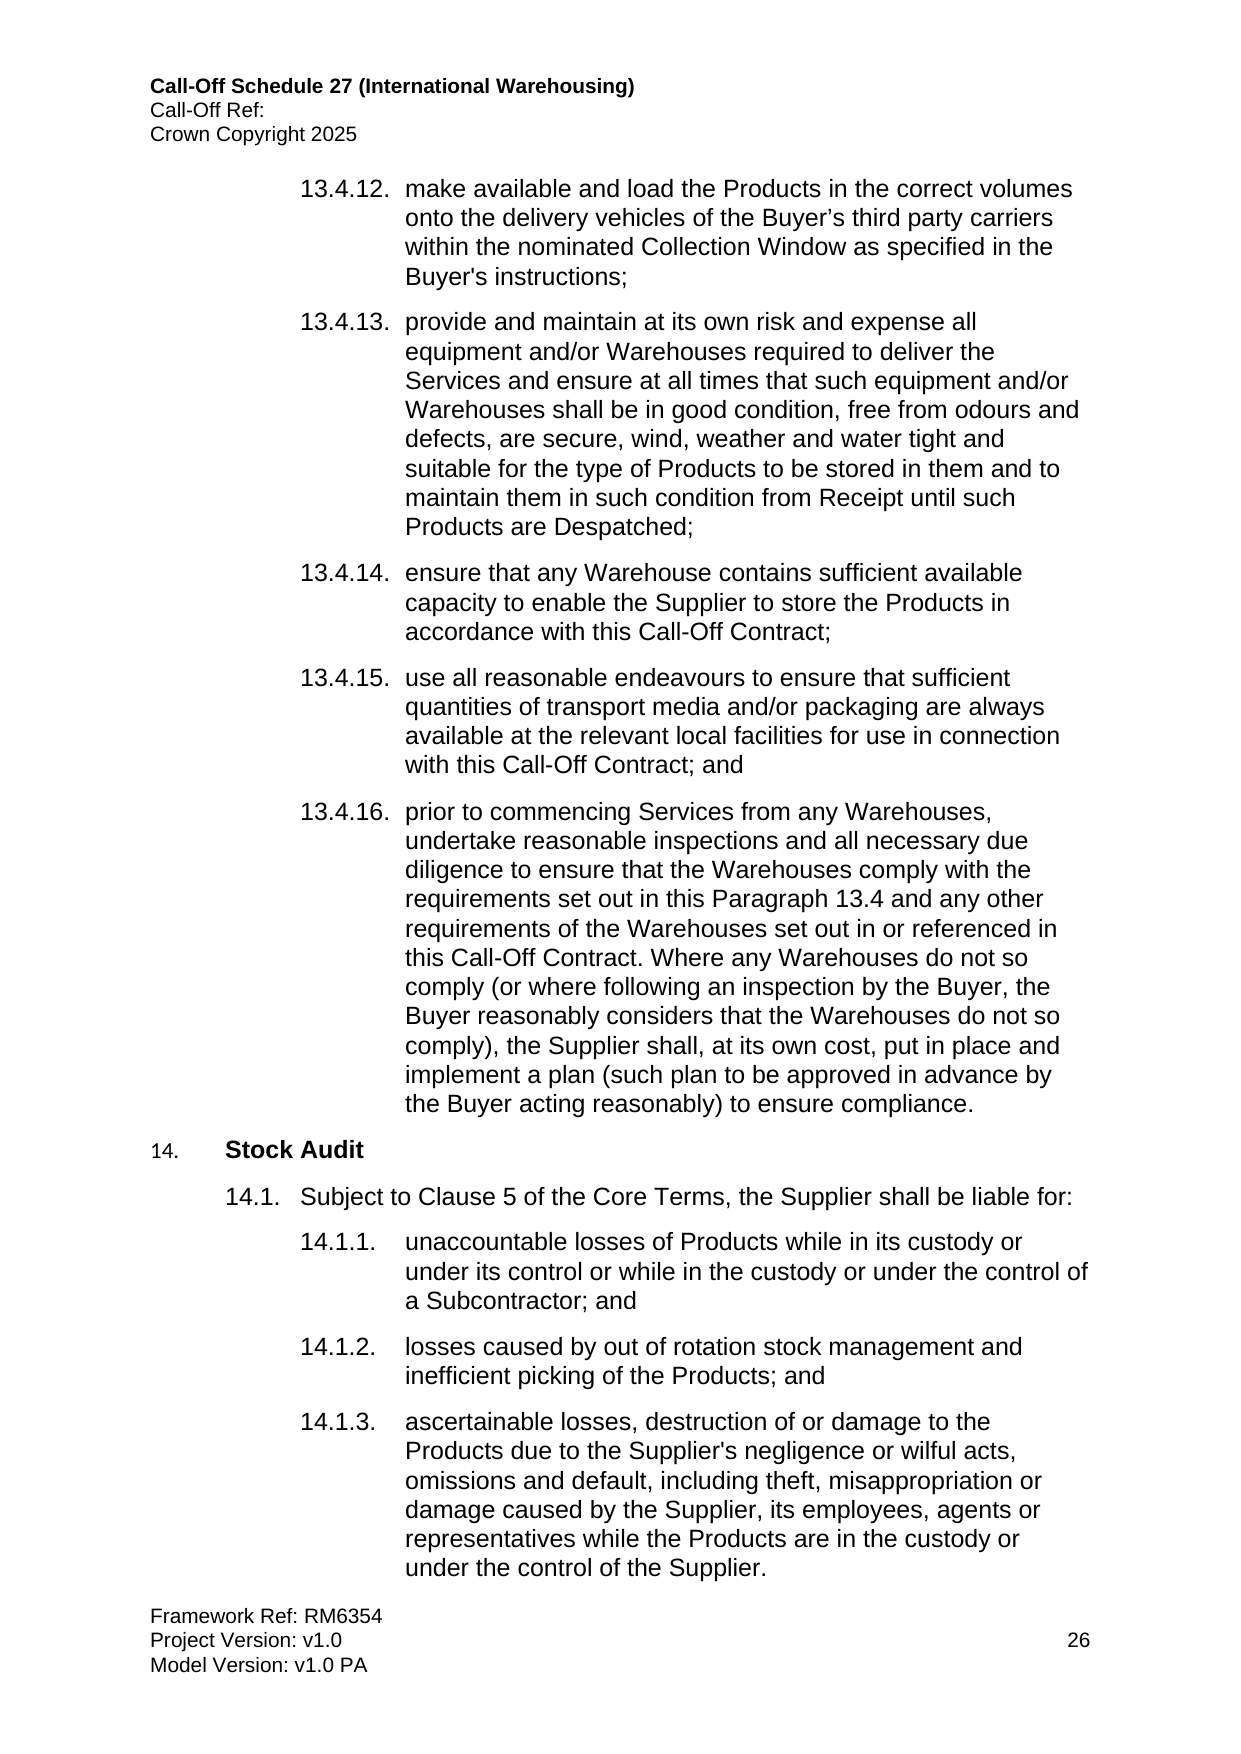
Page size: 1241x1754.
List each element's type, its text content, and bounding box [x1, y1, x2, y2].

list Subject to Clause 5 of the Core Terms, the Supplier shall be liable for: [225, 1181, 1090, 1210]
list prior to commencing Services from any Warehouses, undertake reasonable inspections and all necessary due diligence to ensure that the Warehouses comply with the requirements set out in this Paragraph 13.4 and any other requirements of the Warehouses set out in or referenced in this Call-Off Contract. Where any Warehouses do not so comply (or where following an inspection by the Buyer, the Buyer reasonably considers that the Warehouses do not so comply), the Supplier shall, at its own cost, put in place and implement a plan (such plan to be approved in advance by the Buyer acting reasonably) to ensure compliance. [300, 796, 1090, 1118]
list unaccountable losses of Products while in its custody or under its control or while in the custody or under the control of a Subcontractor; and [300, 1227, 1090, 1315]
list ensure that any Warehouse contains sufficient available capacity to enable the Supplier to store the Products in accordance with this Call-Off Contract; [300, 558, 1090, 646]
list Stock Audit [150, 1135, 1090, 1164]
list use all reasonable endeavours to ensure that sufficient quantities of transport media and/or packaging are always available at the relevant local facilities for use in connection with this Call-Off Contract; and [300, 663, 1090, 779]
list make available and load the Products in the correct volumes onto the delivery vehicles of the Buyer’s third party carriers within the nominated Collection Window as specified in the Buyer's instructions; [300, 174, 1090, 290]
list provide and maintain at its own risk and expense all equipment and/or Warehouses required to deliver the Services and ensure at all times that such equipment and/or Warehouses shall be in good condition, free from odours and defects, are secure, wind, weather and water tight and suitable for the type of Products to be stored in them and to maintain them in such condition from Receipt until such Products are Despatched; [300, 307, 1090, 541]
list losses caused by out of rotation stock management and inefficient picking of the Products; and [300, 1332, 1090, 1390]
list ascertainable losses, destruction of or damage to the Products due to the Supplier's negligence or wilful acts, omissions and default, including theft, misappropriation or damage caused by the Supplier, its employees, agents or representatives while the Products are in the custody or under the control of the Supplier. [300, 1407, 1090, 1582]
